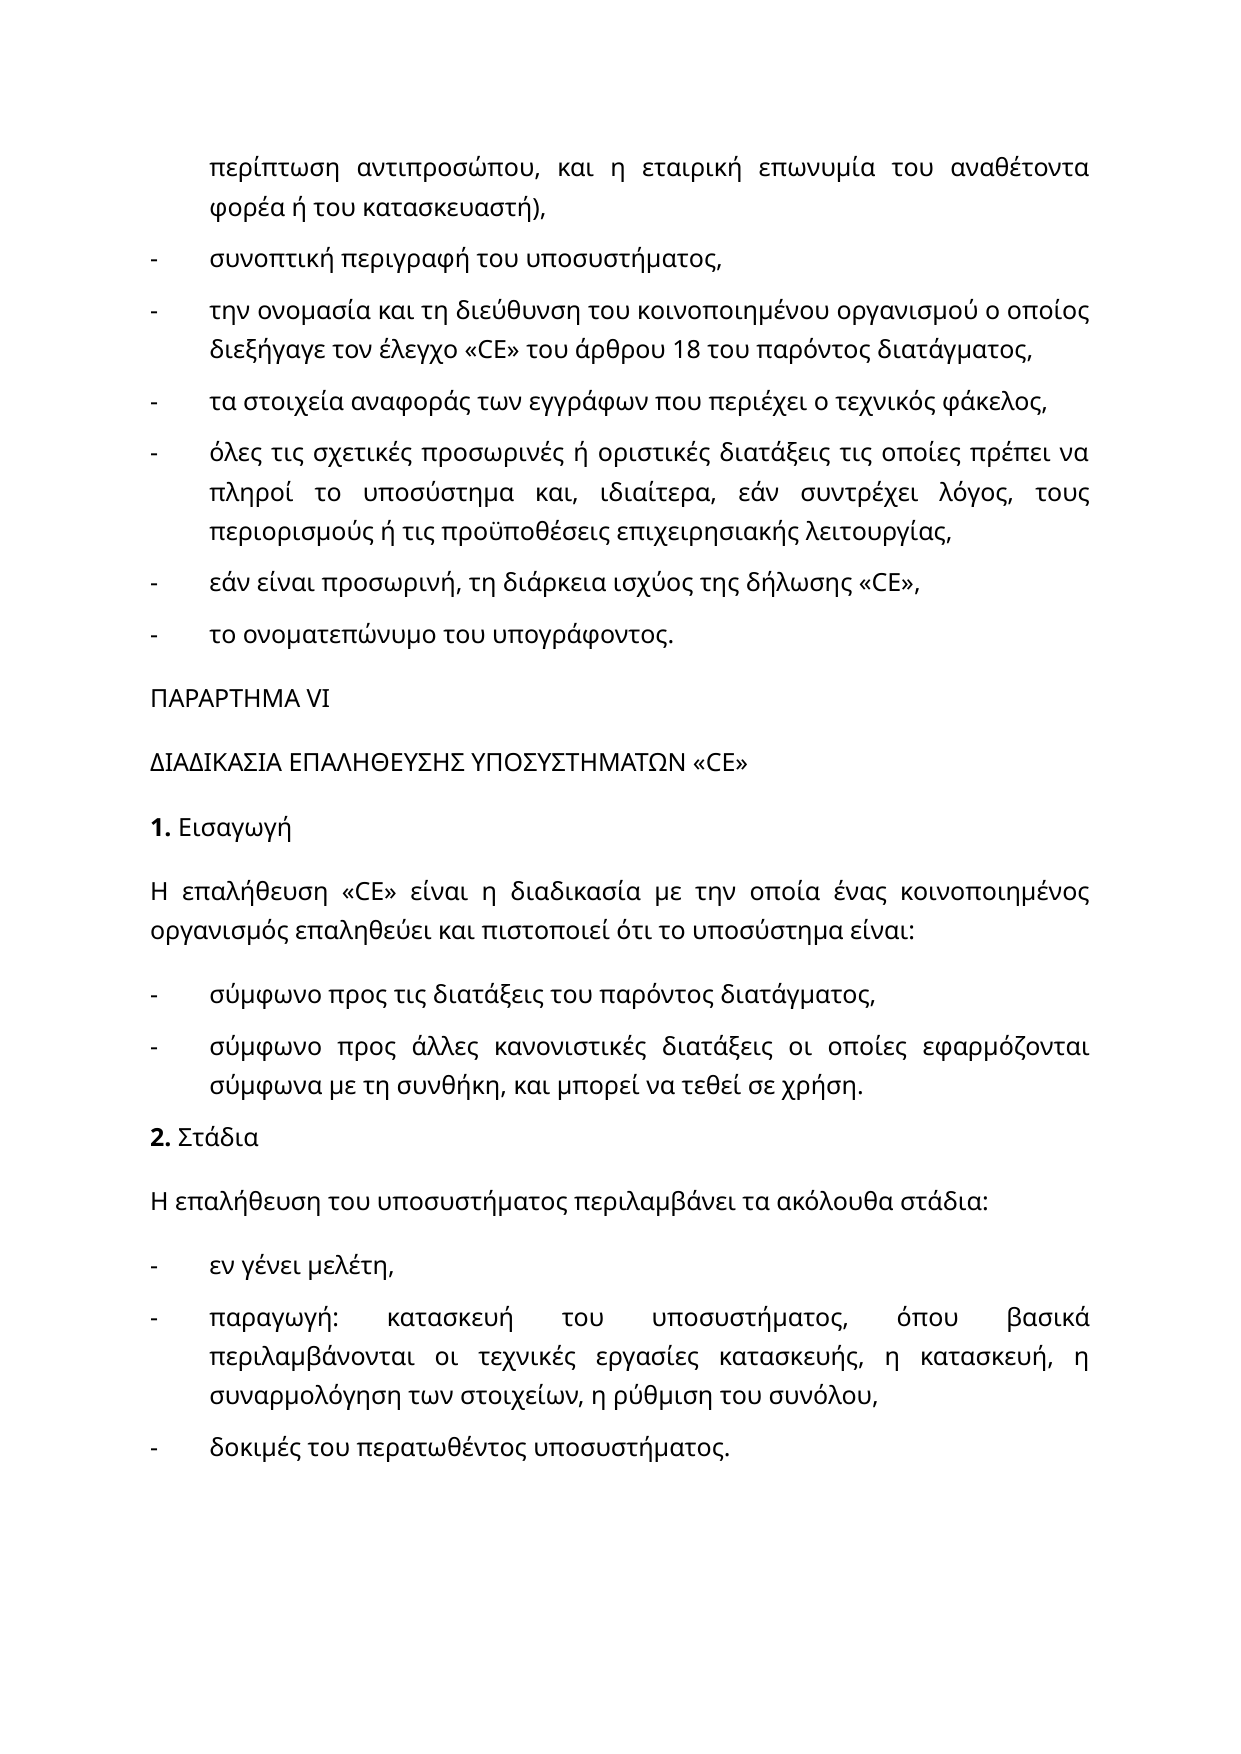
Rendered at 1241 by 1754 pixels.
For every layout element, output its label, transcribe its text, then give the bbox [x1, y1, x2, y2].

list - τα στοιχεία αναφοράς των εγγράφων που περιέχει ο τεχνικός φάκελος, [150, 383, 1090, 417]
list - την ονομασία και τη διεύθυνση του κοινοποιημένου οργανισμού ο οποίος διεξήγαγε τον έλεγχο «CE» του άρθρου 18 του παρόντος διατάγματος, [150, 292, 1090, 366]
text ΔΙΑΔΙΚΑΣΙΑ ΕΠΑΛΗΘΕΥΣΗΣ ΥΠΟΣΥΣΤΗΜΑΤΩΝ «CE» [150, 745, 1090, 779]
list - το ονοματεπώνυμο του υπογράφοντος. [150, 617, 1090, 651]
text 2. Στάδια [150, 1119, 1090, 1153]
list περίπτωση αντιπροσώπου, και η εταιρική επωνυμία του αναθέτοντα φορέα ή του κατασκευαστή), [150, 150, 1090, 223]
text Η επαλήθευση του υποσυστήματος περιλαμβάνει τα ακόλουθα στάδια: [150, 1183, 1090, 1217]
list - δοκιμές του περατωθέντος υποσυστήματος. [150, 1429, 1090, 1463]
text 1. Εισαγωγή [150, 809, 1090, 843]
list - όλες τις σχετικές προσωρινές ή οριστικές διατάξεις τις οποίες πρέπει να πληροί το υποσύστημα και, ιδιαίτερα, εάν συντρέχει λόγος, τους περιορισμούς ή τις προϋποθέσεις επιχειρησιακής λειτουργίας, [150, 435, 1090, 547]
list - συνοπτική περιγραφή του υποσυστήματος, [150, 241, 1090, 275]
text Η επαλήθευση «CE» είναι η διαδικασία με την οποία ένας κοινοποιημένος οργανισμός επαληθεύει και πιστοποιεί ότι το υποσύστημα είναι: [150, 873, 1090, 947]
list - παραγωγή: κατασκευή του υποσυστήματος, όπου βασικά περιλαμβάνονται οι τεχνικές εργασίες κατασκευής, η κατασκευή, η συναρμολόγηση των στοιχείων, η ρύθμιση του συνόλου, [150, 1299, 1090, 1412]
list - σύμφωνο προς άλλες κανονιστικές διατάξεις οι οποίες εφαρμόζονται σύμφωνα με τη συνθήκη, και μπορεί να τεθεί σε χρήση. [150, 1028, 1090, 1102]
list - εάν είναι προσωρινή, τη διάρκεια ισχύος της δήλωσης «CE», [150, 565, 1090, 599]
text ΠΑΡΑΡΤΗΜΑ VI [150, 681, 1090, 715]
list - σύμφωνο προς τις διατάξεις του παρόντος διατάγματος, [150, 977, 1090, 1011]
list - εν γένει μελέτη, [150, 1247, 1090, 1282]
